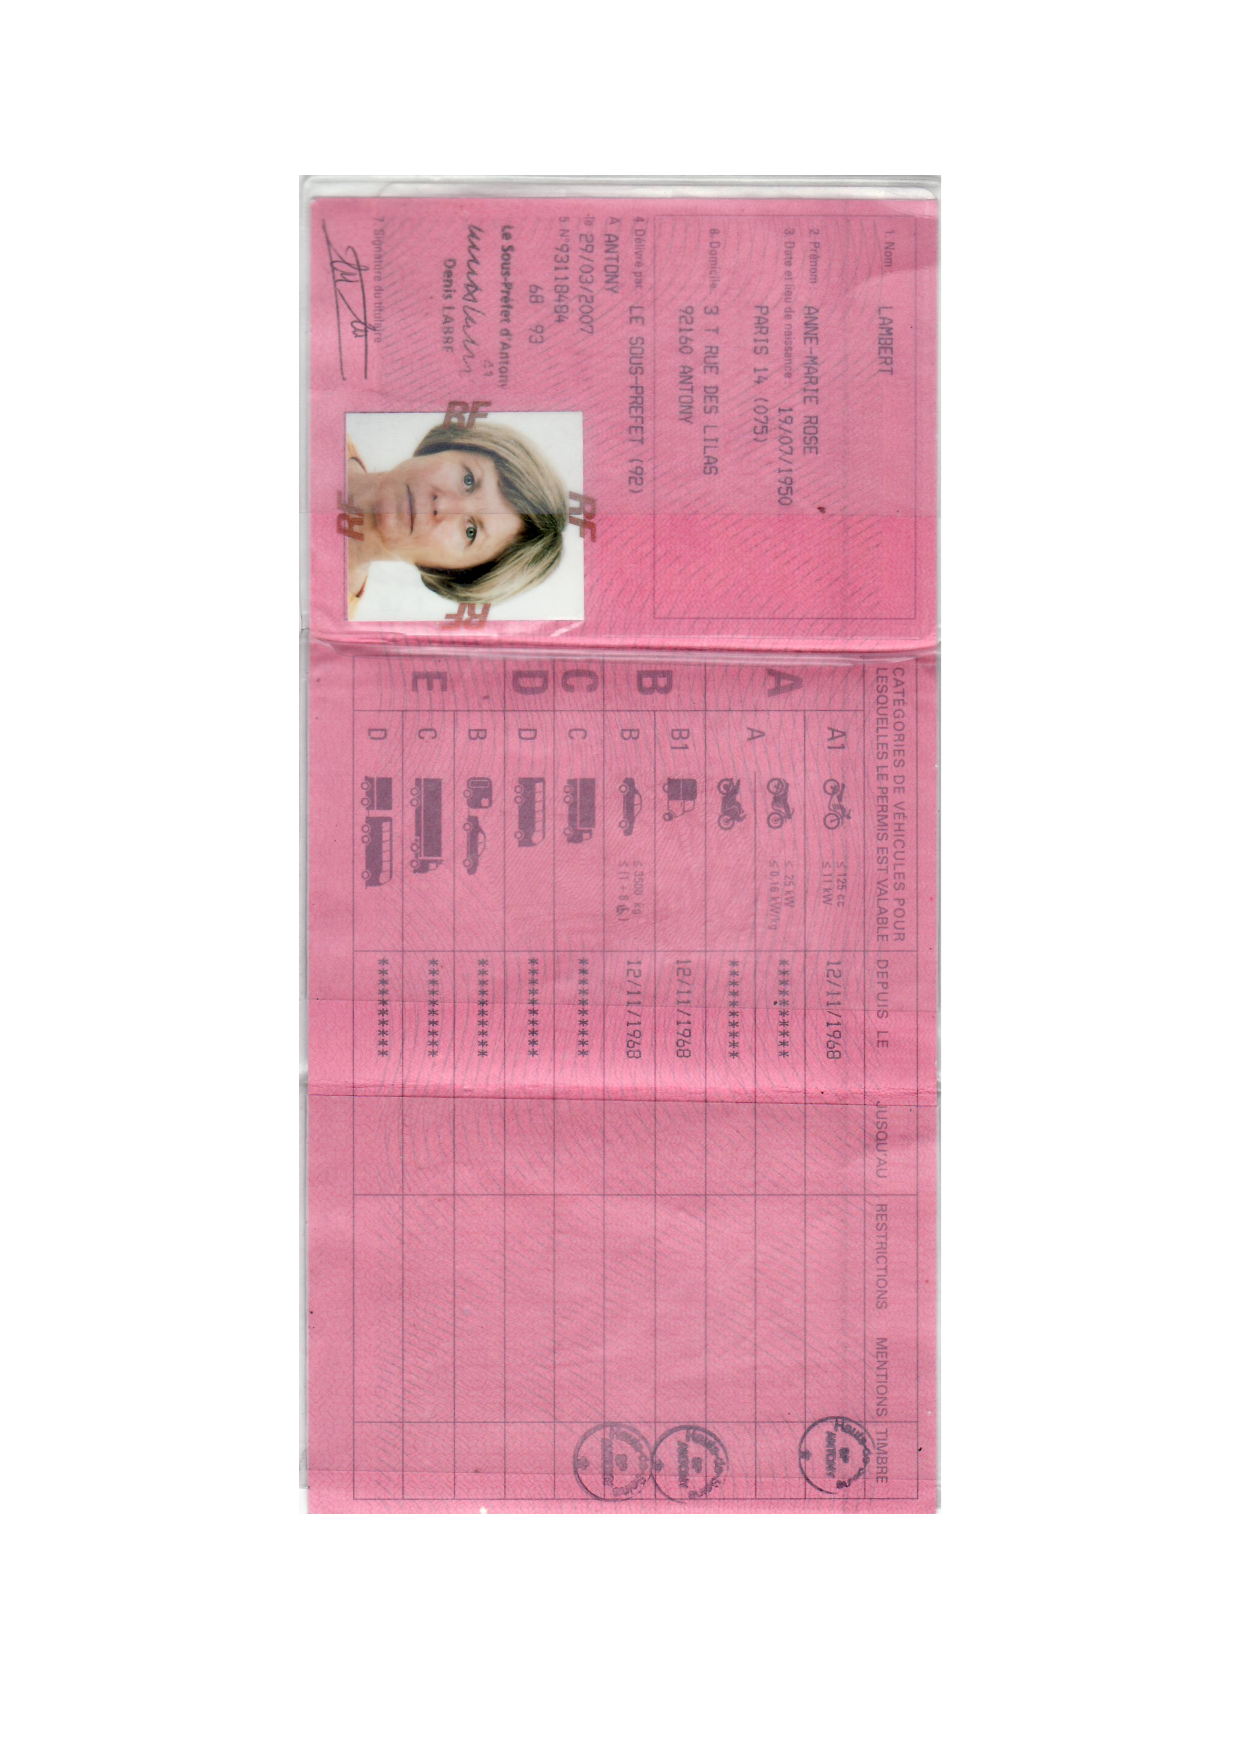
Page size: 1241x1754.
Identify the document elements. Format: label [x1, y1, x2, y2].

picture [299, 175, 942, 1514]
